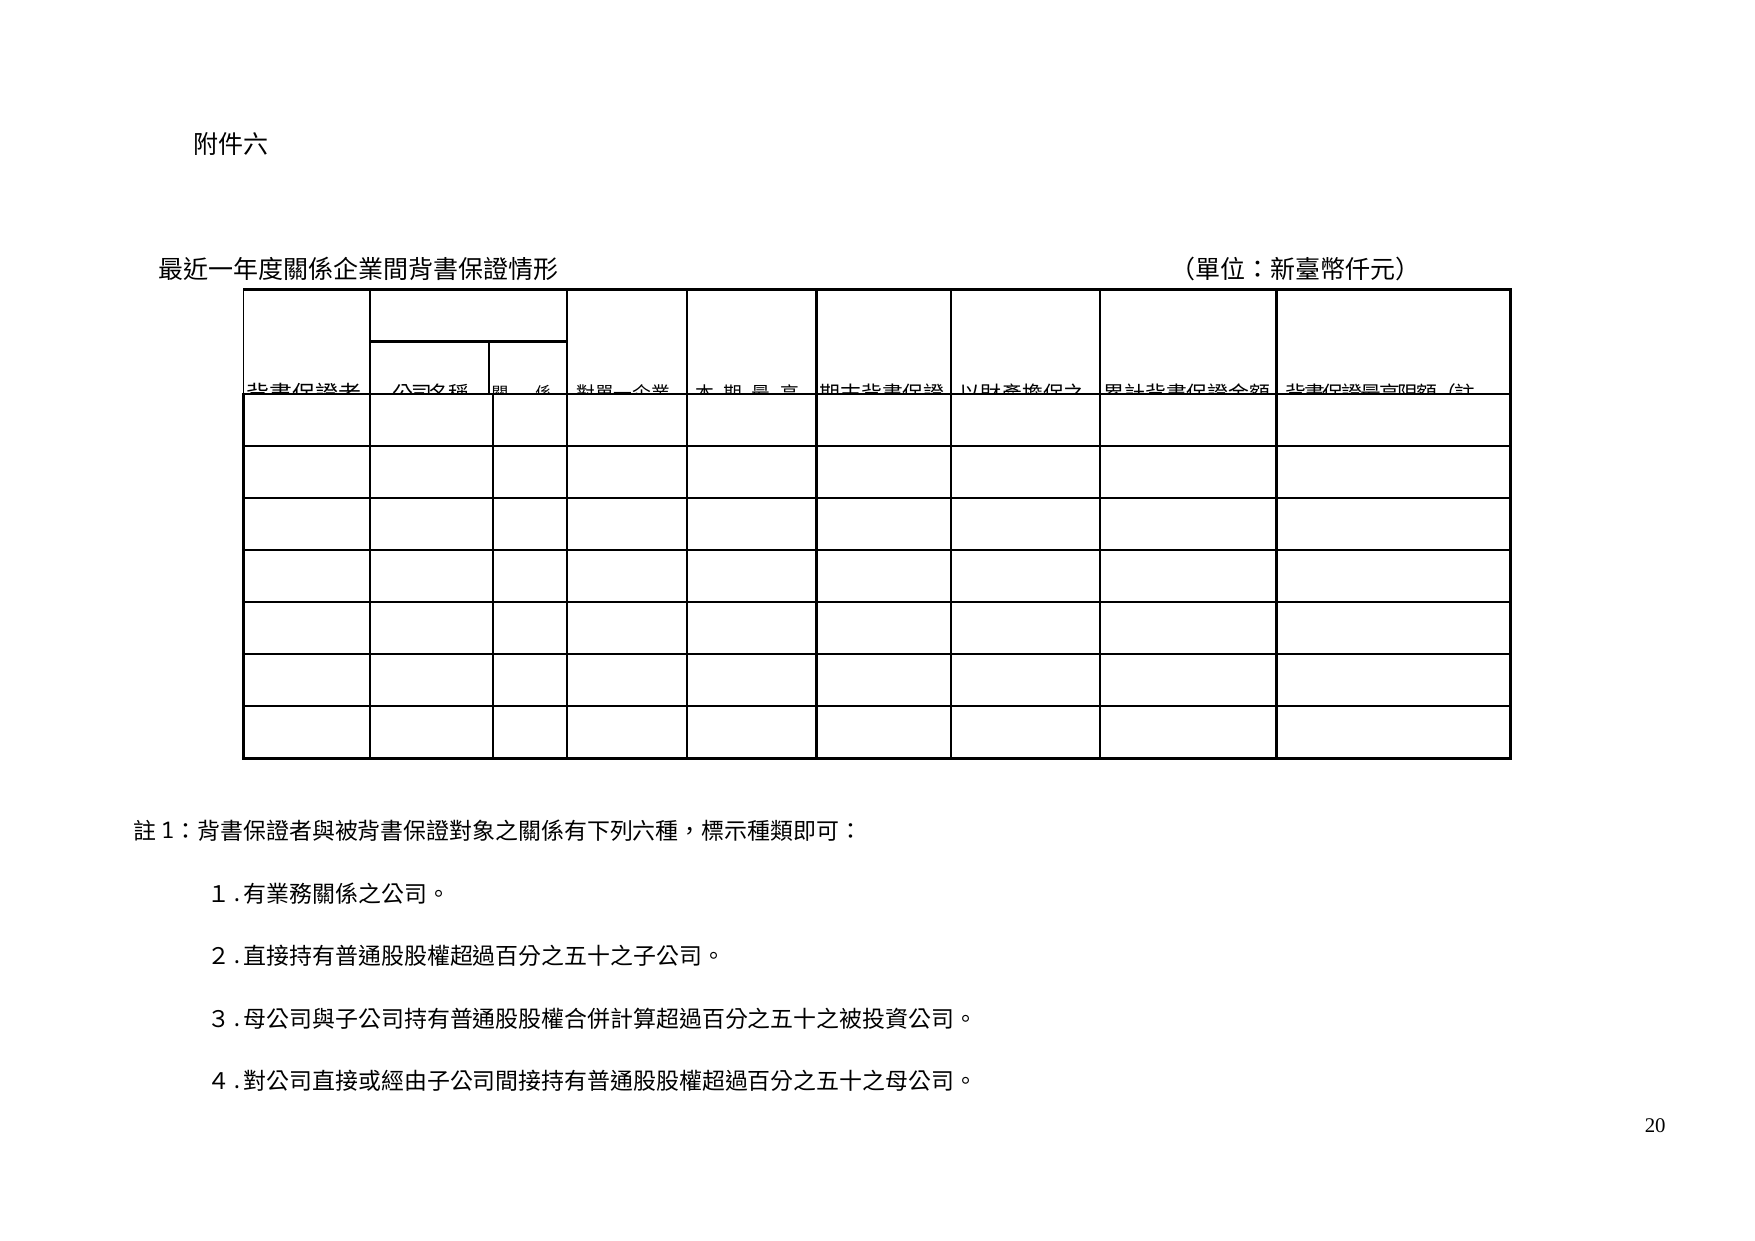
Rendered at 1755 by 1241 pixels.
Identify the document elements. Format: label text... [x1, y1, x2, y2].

table_header 被背書保證對象 [371, 291, 566, 340]
table_cell [818, 551, 950, 601]
table_cell [688, 499, 815, 549]
table_cell [688, 707, 815, 757]
table_cell [818, 447, 950, 497]
table_cell [494, 655, 566, 705]
table_cell [245, 447, 369, 497]
table_cell [952, 707, 1099, 757]
table_cell [245, 655, 369, 705]
table_cell [818, 655, 950, 705]
table_cell [952, 655, 1099, 705]
table_cell [688, 551, 815, 601]
table_cell [494, 499, 566, 549]
table_cell [1278, 551, 1509, 601]
table_cell [494, 551, 566, 601]
table_cell [494, 395, 566, 444]
table_cell [494, 603, 566, 653]
table_cell [568, 395, 686, 444]
table_cell [1278, 499, 1509, 549]
table_header 期末背書保證餘 額 [818, 291, 950, 392]
table_cell [952, 499, 1099, 549]
table_cell [245, 499, 369, 549]
table_cell [1101, 603, 1275, 653]
table_cell [568, 603, 686, 653]
table_cell [1278, 707, 1509, 757]
table_cell [568, 499, 686, 549]
text 註1：背書保證者與被背書保證對象之關係有下列六種，標示種類即可： [89, 788, 1666, 851]
table_cell [245, 395, 369, 444]
table_cell [371, 603, 492, 653]
table_cell [371, 447, 492, 497]
table_cell [568, 447, 686, 497]
table_cell [371, 499, 492, 549]
table_cell [1101, 499, 1275, 549]
text 最近一年度關係企業間背書保證情形 （單位：新臺幣仟元） [89, 226, 1666, 288]
table_cell [818, 707, 950, 757]
table_cell [818, 499, 950, 549]
table_cell [1101, 551, 1275, 601]
table_cell [688, 603, 815, 653]
table_header 本 期 最 高 背書保證餘額 [688, 291, 815, 392]
table_header 背書保證最高限額（註2） [1278, 291, 1509, 392]
table_cell [1278, 447, 1509, 497]
table_cell [818, 603, 950, 653]
table_cell [952, 395, 1099, 444]
table_cell [818, 395, 950, 444]
table_cell [371, 707, 492, 757]
table_cell [688, 395, 815, 444]
table_cell [1101, 395, 1275, 444]
text １.有業務關係之公司。 [89, 851, 1666, 913]
text ２.直接持有普通股股權超過百分之五十之子公司。 [89, 913, 1666, 976]
table_cell [494, 447, 566, 497]
table_cell 公司名稱 [371, 343, 488, 392]
table_cell [245, 551, 369, 601]
table_header 背書保證者公司名稱 [244, 291, 369, 392]
table_cell [688, 655, 815, 705]
table_cell 關 係 （註1） [490, 343, 566, 392]
table_cell [1101, 707, 1275, 757]
table_cell [1278, 395, 1509, 444]
table_cell [494, 707, 566, 757]
text 附件六 [89, 101, 1666, 163]
table_cell [568, 551, 686, 601]
table_cell [688, 447, 815, 497]
text ４.對公司直接或經由子公司間接持有普通股股權超過百分之五十之母公司。 [89, 1038, 1666, 1101]
table_cell [568, 707, 686, 757]
table_cell [952, 447, 1099, 497]
table_header 累計背書保證金額佔最近期財務報表淨值之比率 [1101, 291, 1275, 392]
table_cell [371, 655, 492, 705]
table_cell [371, 551, 492, 601]
table_cell [371, 395, 492, 444]
table_cell [245, 707, 369, 757]
table_cell [1101, 447, 1275, 497]
text ３.母公司與子公司持有普通股股權合併計算超過百分之五十之被投資公司。 [89, 976, 1666, 1038]
table_header 對單一企業 背書保證限額 額 [568, 291, 686, 392]
table_header 以財產擔保之 背書保證金額 [952, 291, 1099, 392]
table_cell [1278, 655, 1509, 705]
table_cell [245, 603, 369, 653]
table_cell [568, 655, 686, 705]
table_cell [952, 551, 1099, 601]
table_cell [1278, 603, 1509, 653]
table_cell [1101, 655, 1275, 705]
table_cell [952, 603, 1099, 653]
